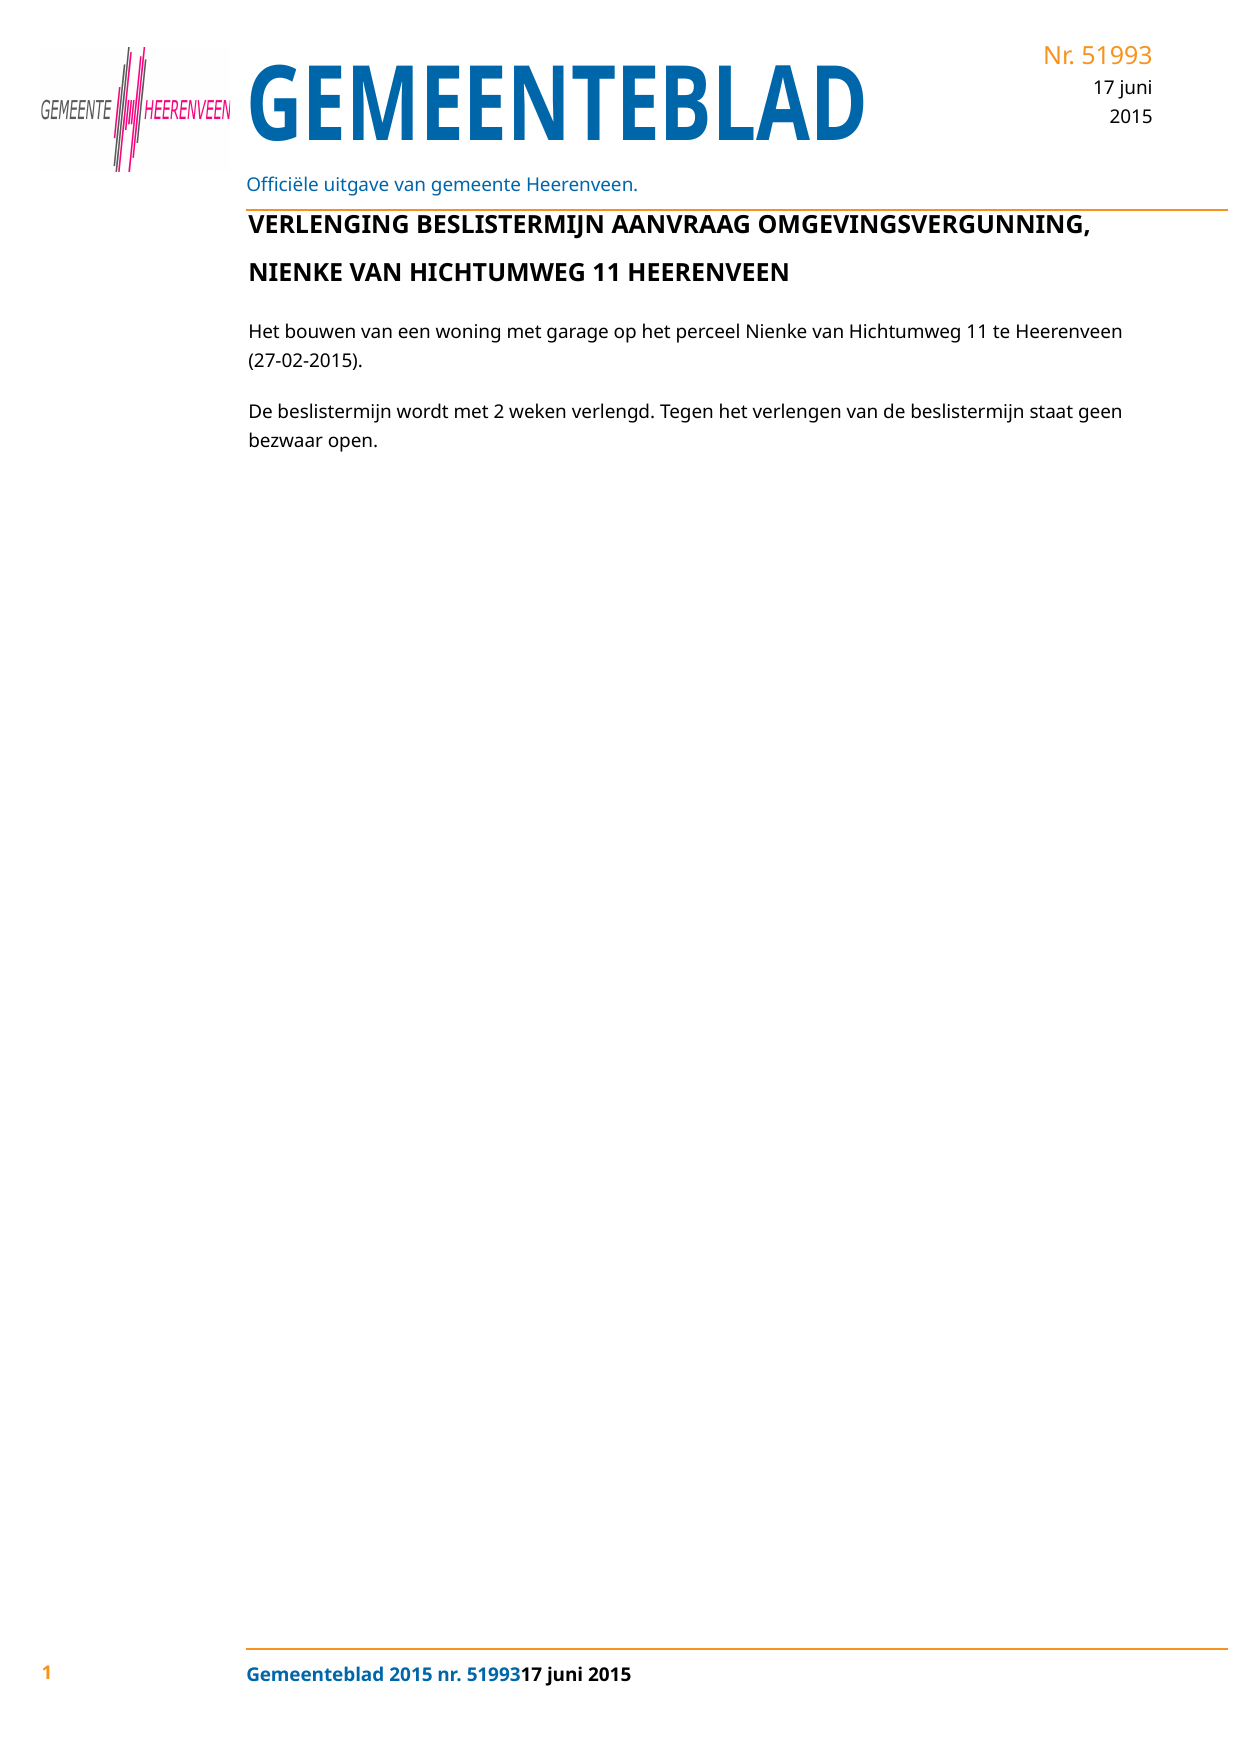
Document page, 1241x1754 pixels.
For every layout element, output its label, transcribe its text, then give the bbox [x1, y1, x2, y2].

text VERLENGING BESLISTERMIJN AANVRAAG OMGEVINGSVERGUNNING, NIENKE VAN HICHTUMWEG 11 HEERENVEEN [248, 211, 1152, 288]
text De beslistermijn wordt met 2 weken verlengd. Tegen het verlengen van de beslistermijn staat geen bezwaar open. [248, 398, 1152, 453]
text Het bouwen van een woning met garage op het perceel Nienke van Hichtumweg 11 te Heerenveen (27-02-2015). [248, 318, 1152, 373]
picture [41, 47, 231, 172]
